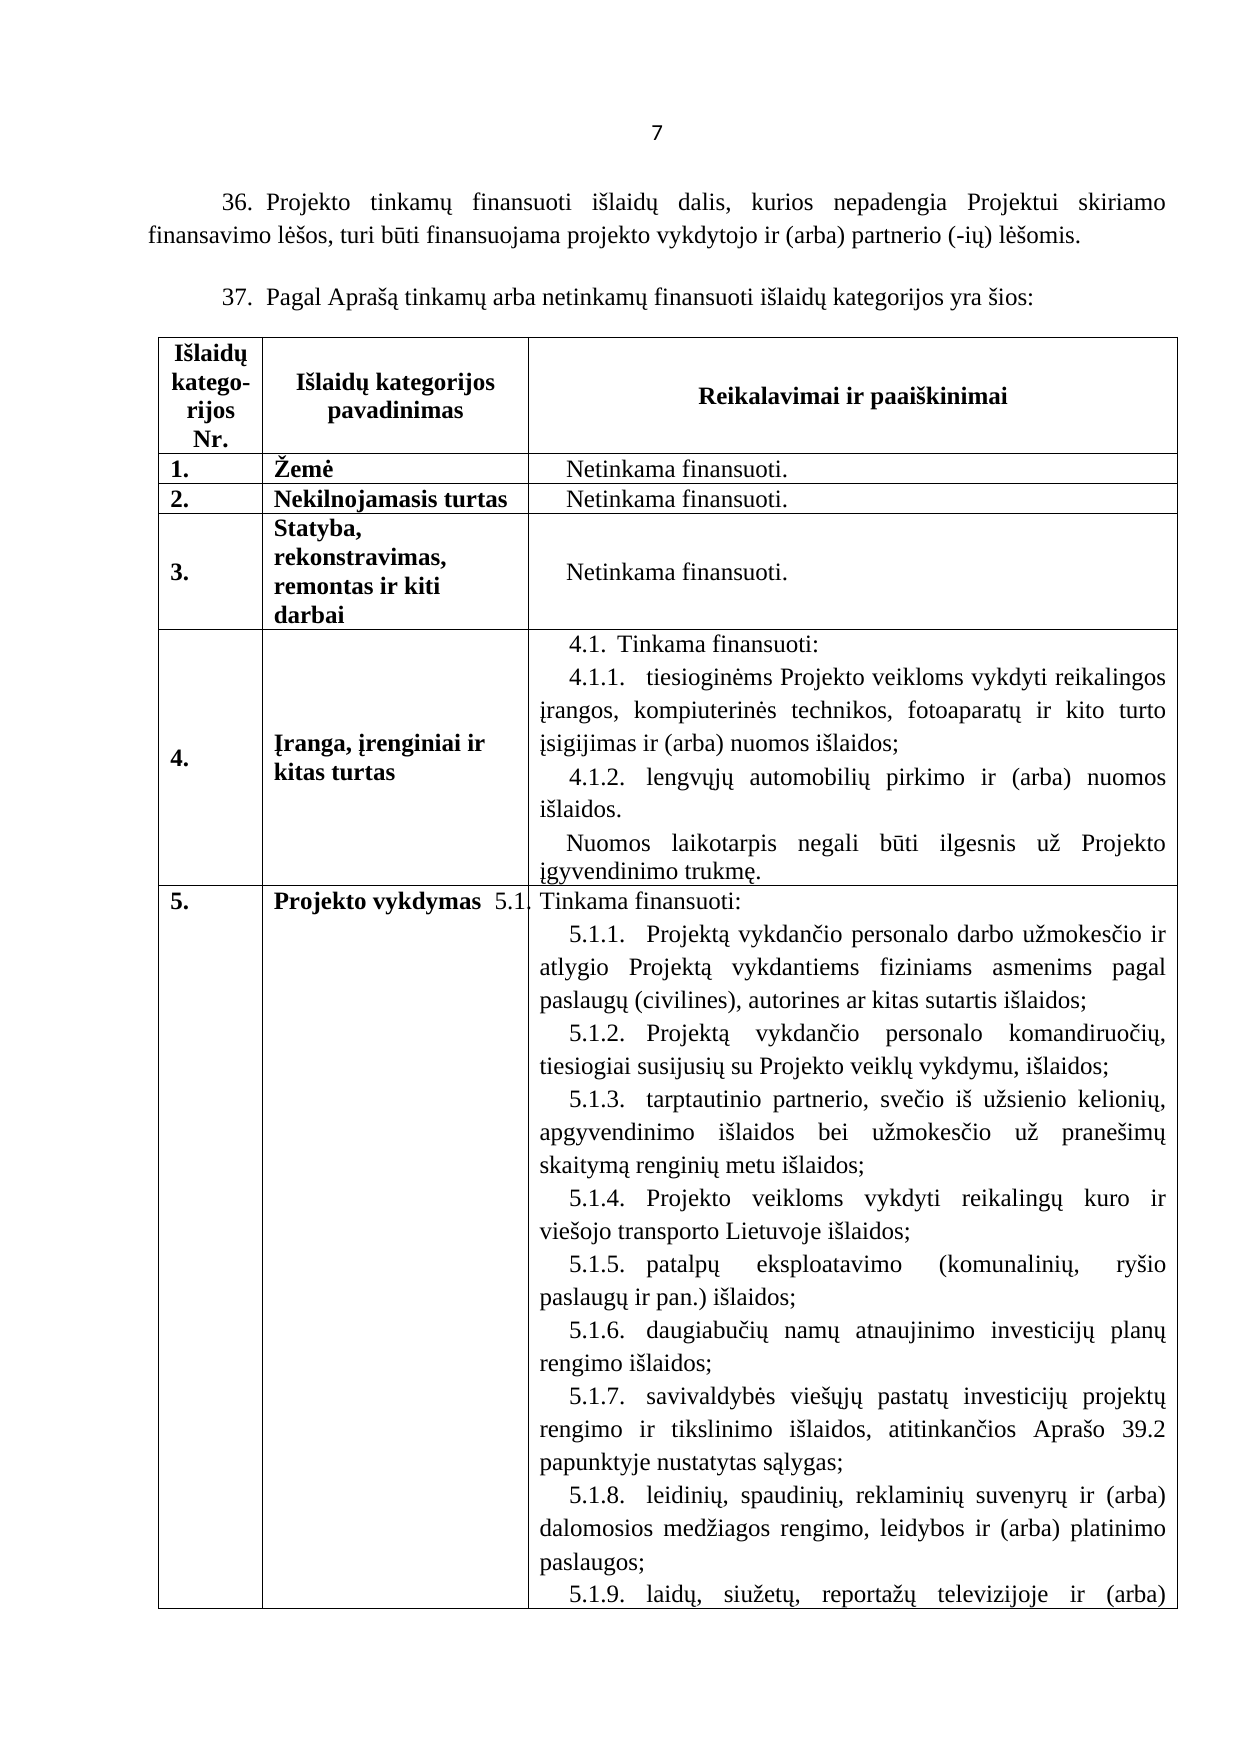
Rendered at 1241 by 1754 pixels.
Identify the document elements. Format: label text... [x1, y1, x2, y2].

table_cell 4.1. Tinkama finansuoti: 4.1.1. tiesioginėms Projekto veikloms vykdyti reikalingos įrangos, kompiuterinės technikos, fotoaparatų ir kito turto įsigijimas ir (arba) nuomos išlaidos; 4.1.2. lengvųjų automobilių pirkimo ir (arba) nuomos išlaidos. Nuomos laikotarpis negali būti ilgesnis už Projekto įgyvendinimo trukmę. [529, 630, 1177, 885]
table_header Išlaidų katego-rijos Nr. [159, 338, 262, 453]
text 36. Projekto tinkamų finansuoti išlaidų dalis, kurios nepadengia Projektui skiriamo finansavimo lėšos, turi būti finansuojama projekto vykdytojo ir (arba) partnerio (-ių) lėšomis. [148, 187, 1166, 249]
table_cell Nekilnojamasis turtas [263, 484, 528, 512]
table_cell Netinkama finansuoti. [529, 514, 1177, 628]
table_cell 3. [159, 514, 262, 628]
table_header Išlaidų kategorijos pavadinimas [263, 338, 528, 453]
table_cell Netinkama finansuoti. [529, 454, 1177, 483]
table_header Reikalavimai ir paaiškinimai [529, 338, 1177, 453]
table_cell Projekto vykdymas [263, 886, 528, 1608]
table_cell Statyba, rekonstravimas, remontas ir kiti darbai [263, 514, 528, 628]
table_cell 2. [159, 484, 262, 512]
table_cell 5. [159, 886, 262, 1608]
table_cell 5.1. Tinkama finansuoti: 5.1.1. Projektą vykdančio personalo darbo užmokesčio ir atlygio Projektą vykdantiems fiziniams asmenims pagal paslaugų (civilines), autorines ar kitas sutartis išlaidos; 5.1.2. Projektą vykdančio personalo komandiruočių, tiesiogiai susijusių su Projekto veiklų vykdymu, išlaidos; 5.1.3. tarptautinio partnerio, svečio iš užsienio kelionių, apgyvendinimo išlaidos bei užmokesčio už pranešimų skaitymą renginių metu išlaidos; 5.1.4. Projekto veikloms vykdyti reikalingų kuro ir viešojo transporto Lietuvoje išlaidos; 5.1.5. patalpų eksploatavimo (komunalinių, ryšio paslaugų ir pan.) išlaidos; 5.1.6. daugiabučių namų atnaujinimo investicijų planų rengimo išlaidos; 5.1.7. savivaldybės viešųjų pastatų investicijų projektų rengimo ir tikslinimo išlaidos, atitinkančios Aprašo 39.2 papunktyje nustatytas sąlygas; 5.1.8. leidinių, spaudinių, reklaminių suvenyrų ir (arba) dalomosios medžiagos rengimo, leidybos ir (arba) platinimo paslaugos; 5.1.9. laidų, siužetų, reportažų televizijoje ir (arba) radijuje, filmų kūrimo ir transliavimo paslaugos; 5.1.10. informacijos spaudoje ir internete rengimo ir sklaidos išlaidos; 5.1.11. renginių, seminarų, mokymų organizavimas (išlaidos turėtų būti pagrįstos viešaisiais pirkimais arba darbiniais santykiais); 5.1.12. visuomenės nuomonės tyrimų, žiniasklaidos priemonių monitoringo paslaugos; 5.1.13. 2021–2027 m. visuomenės informavimo komunikacijos strategijos ir priemonių plano rengimo paslaugos. 5.2. Netinkamos finansuoti Projektą vykdančio personalo stažuočių išlaidos. [529, 886, 1177, 1608]
table_cell Netinkama finansuoti. [529, 484, 1177, 512]
table_cell Įranga, įrenginiai ir kitas turtas [263, 630, 528, 885]
text 37. Pagal Aprašą tinkamų arba netinkamų finansuoti išlaidų kategorijos yra šios: [148, 282, 1166, 311]
table_cell Žemė [263, 454, 528, 483]
table_cell 4. [159, 630, 262, 885]
table_cell 1. [159, 454, 262, 483]
